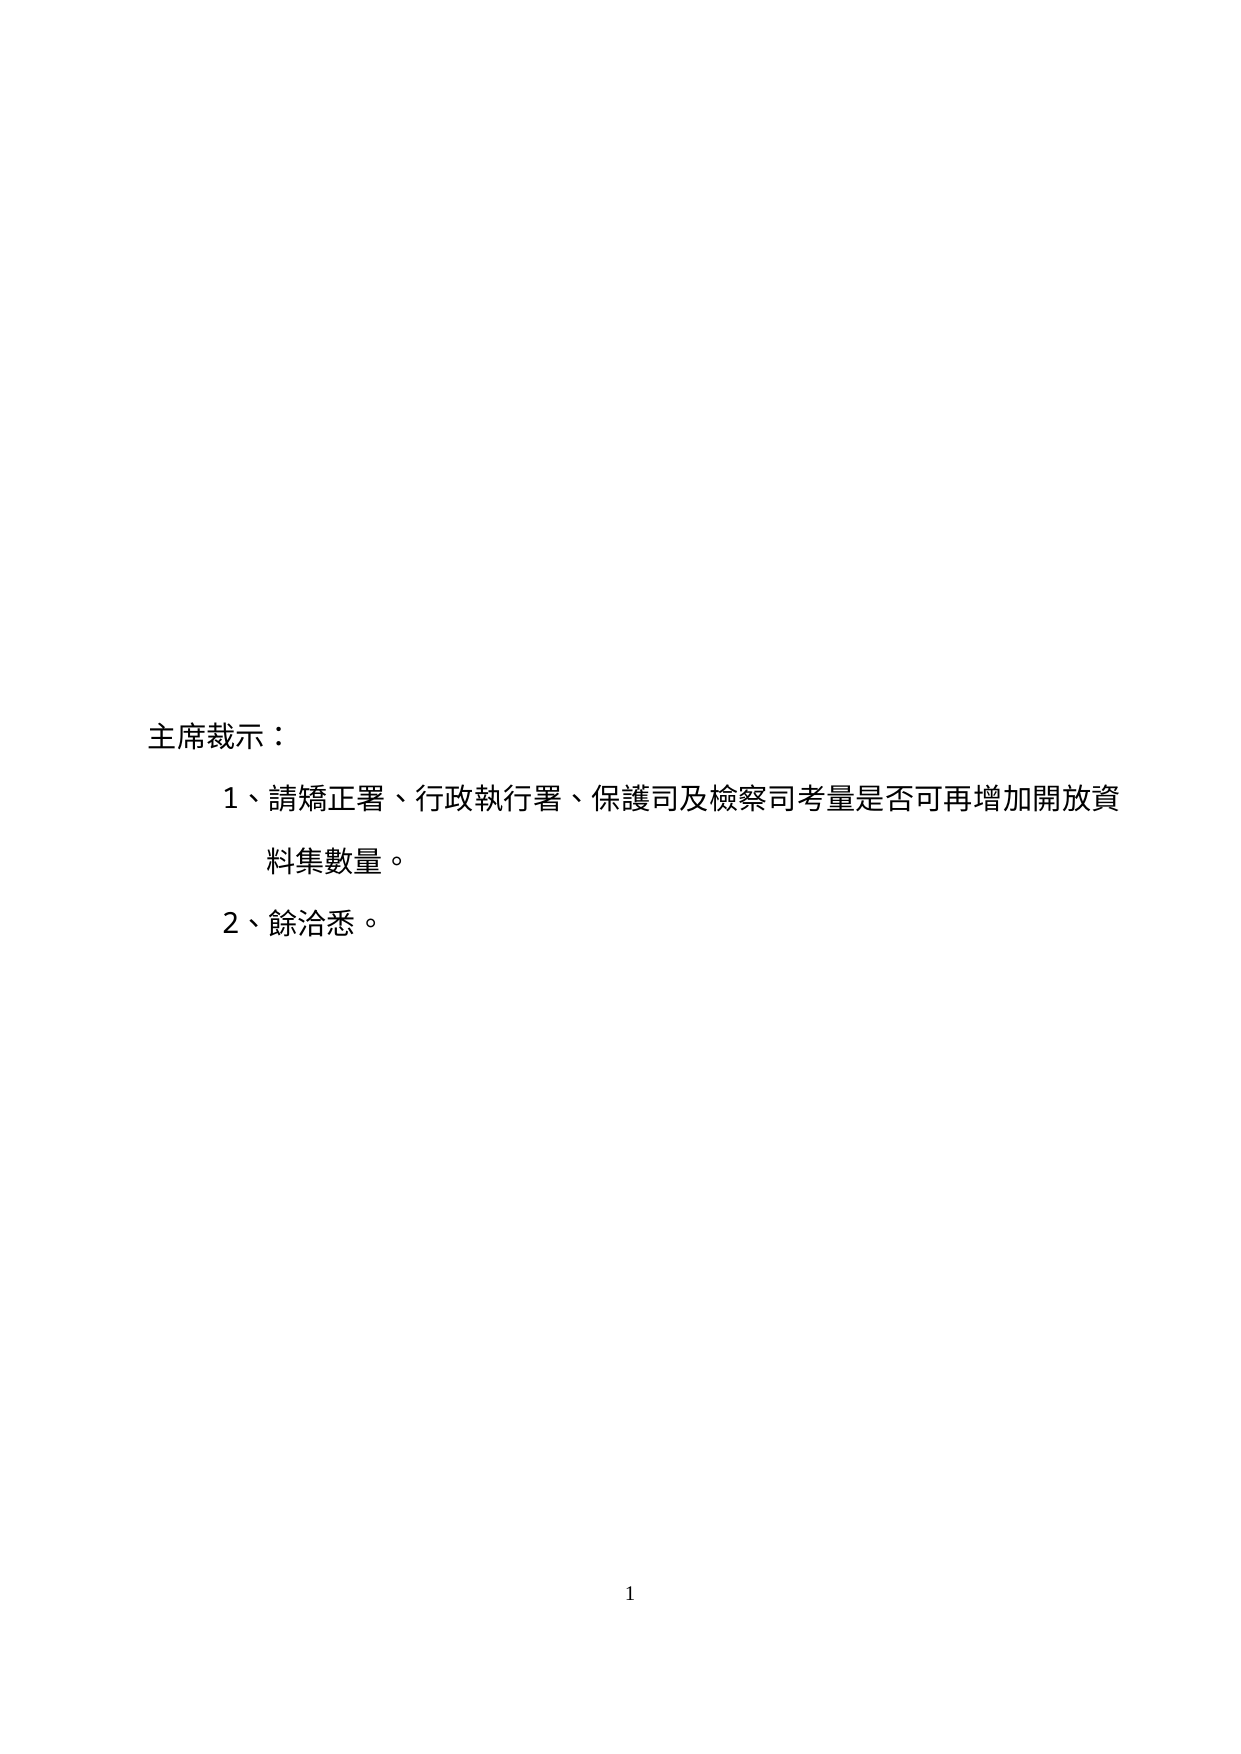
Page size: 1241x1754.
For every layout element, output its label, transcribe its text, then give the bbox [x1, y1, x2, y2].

text 2、餘洽悉。 [222, 880, 1122, 943]
text 主席裁示： [148, 693, 1122, 755]
text 1、請矯正署、行政執行署、保護司及檢察司考量是否可再增加開放資料集數量。 [222, 755, 1122, 880]
